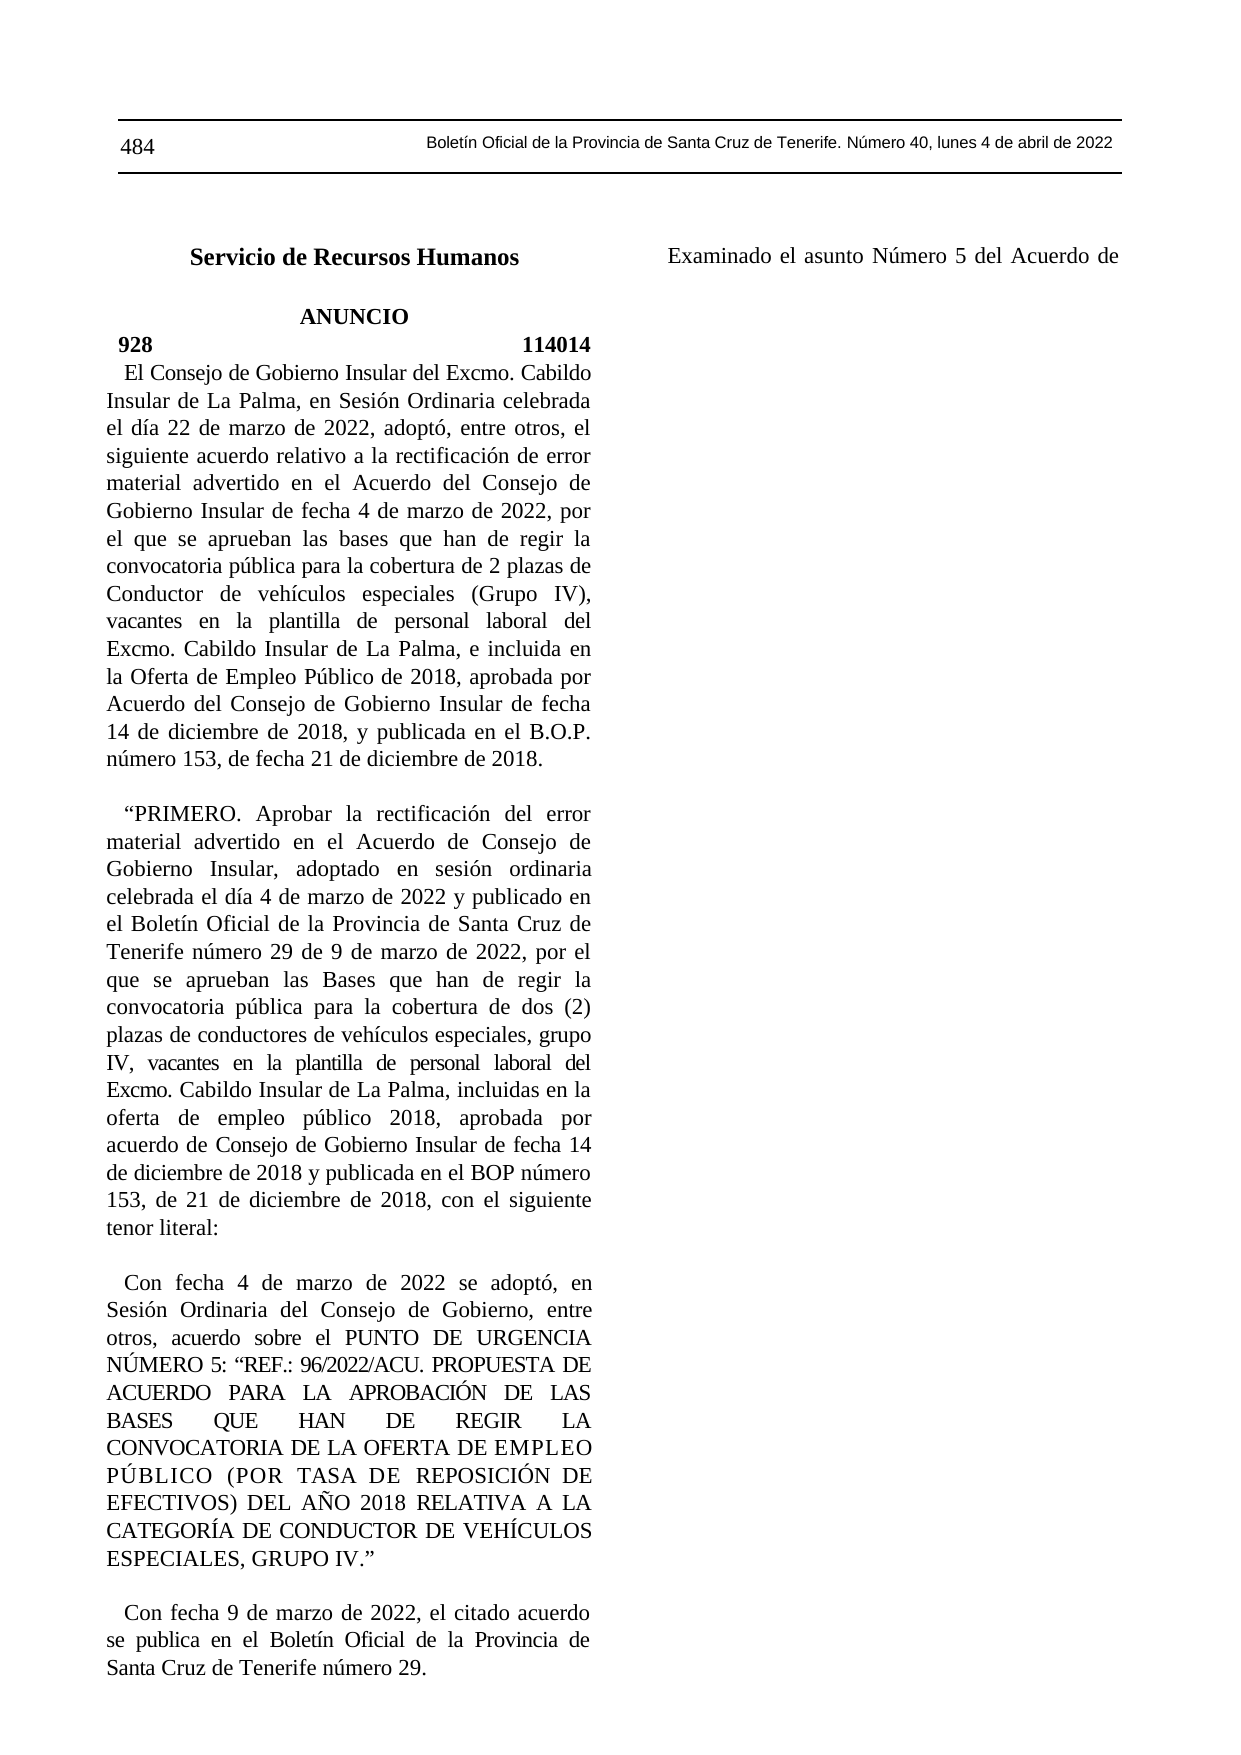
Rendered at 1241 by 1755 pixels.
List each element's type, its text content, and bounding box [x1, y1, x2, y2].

text 928 114014 [118, 331, 596, 358]
text El Consejo de Gobierno Insular del Excmo. Cabildo Insular de La Palma, en Sesión Ordinaria celebrada el día 22 de marzo de 2022, adoptó, entre otros, el siguiente acuerdo relativo a la rectificación de error material advertido en el Acuerdo del Consejo de Gobierno Insular de fecha 4 de marzo de 2022, por el que se aprueban las bases que han de regir la convocatoria pública para la cobertura de 2 plazas de Conductor de vehículos especiales (Grupo IV), vacantes en la plantilla de personal laboral del Excmo. Cabildo Insular de La Palma, e incluida en la Oferta de Empleo Público de 2018, aprobada por Acuerdo del Consejo de Gobierno Insular de fecha 14 de diciembre de 2018, y publicada en el B.O.P. número 153, de fecha 21 de diciembre de 2018. [106, 359, 592, 772]
text Examinado el asunto Número 5 del Acuerdo de [667, 242, 1136, 269]
text ANUNCIO [188, 303, 520, 330]
subtitle Servicio de Recursos Humanos [188, 242, 520, 271]
text Con fecha 4 de marzo de 2022 se adoptó, en Sesión Ordinaria del Consejo de Gobierno, entre otros, acuerdo sobre el PUNTO DE URGENCIA NÚMERO 5: “REF.: 96/2022/ACU. PROPUESTA DE ACUERDO PARA LA APROBACIÓN DE LAS BASES QUE HAN DE REGIR LA CONVOCATORIA DE LA OFERTA DE EMPLEO PÚBLICO (POR TASA DE REPOSICIÓN DE EFECTIVOS) DEL AÑO 2018 RELATIVA A LA CATEGORÍA DE CONDUCTOR DE VEHÍCULOS ESPECIALES, GRUPO IV.” [106, 1269, 592, 1571]
text Con fecha 9 de marzo de 2022, el citado acuerdo se publica en el Boletín Oficial de la Provincia de Santa Cruz de Tenerife número 29. [106, 1599, 591, 1680]
text “PRIMERO. Aprobar la rectificación del error material advertido en el Acuerdo de Consejo de Gobierno Insular, adoptado en sesión ordinaria celebrada el día 4 de marzo de 2022 y publicado en el Boletín Oficial de la Provincia de Santa Cruz de Tenerife número 29 de 9 de marzo de 2022, por el que se aprueban las Bases que han de regir la convocatoria pública para la cobertura de dos (2) plazas de conductores de vehículos especiales, grupo IV, vacantes en la plantilla de personal laboral del Excmo. Cabildo Insular de La Palma, incluidas en la oferta de empleo público 2018, aprobada por acuerdo de Consejo de Gobierno Insular de fecha 14 de diciembre de 2018 y publicada en el BOP número 153, de 21 de diciembre de 2018, con el siguiente tenor literal: [106, 800, 592, 1241]
